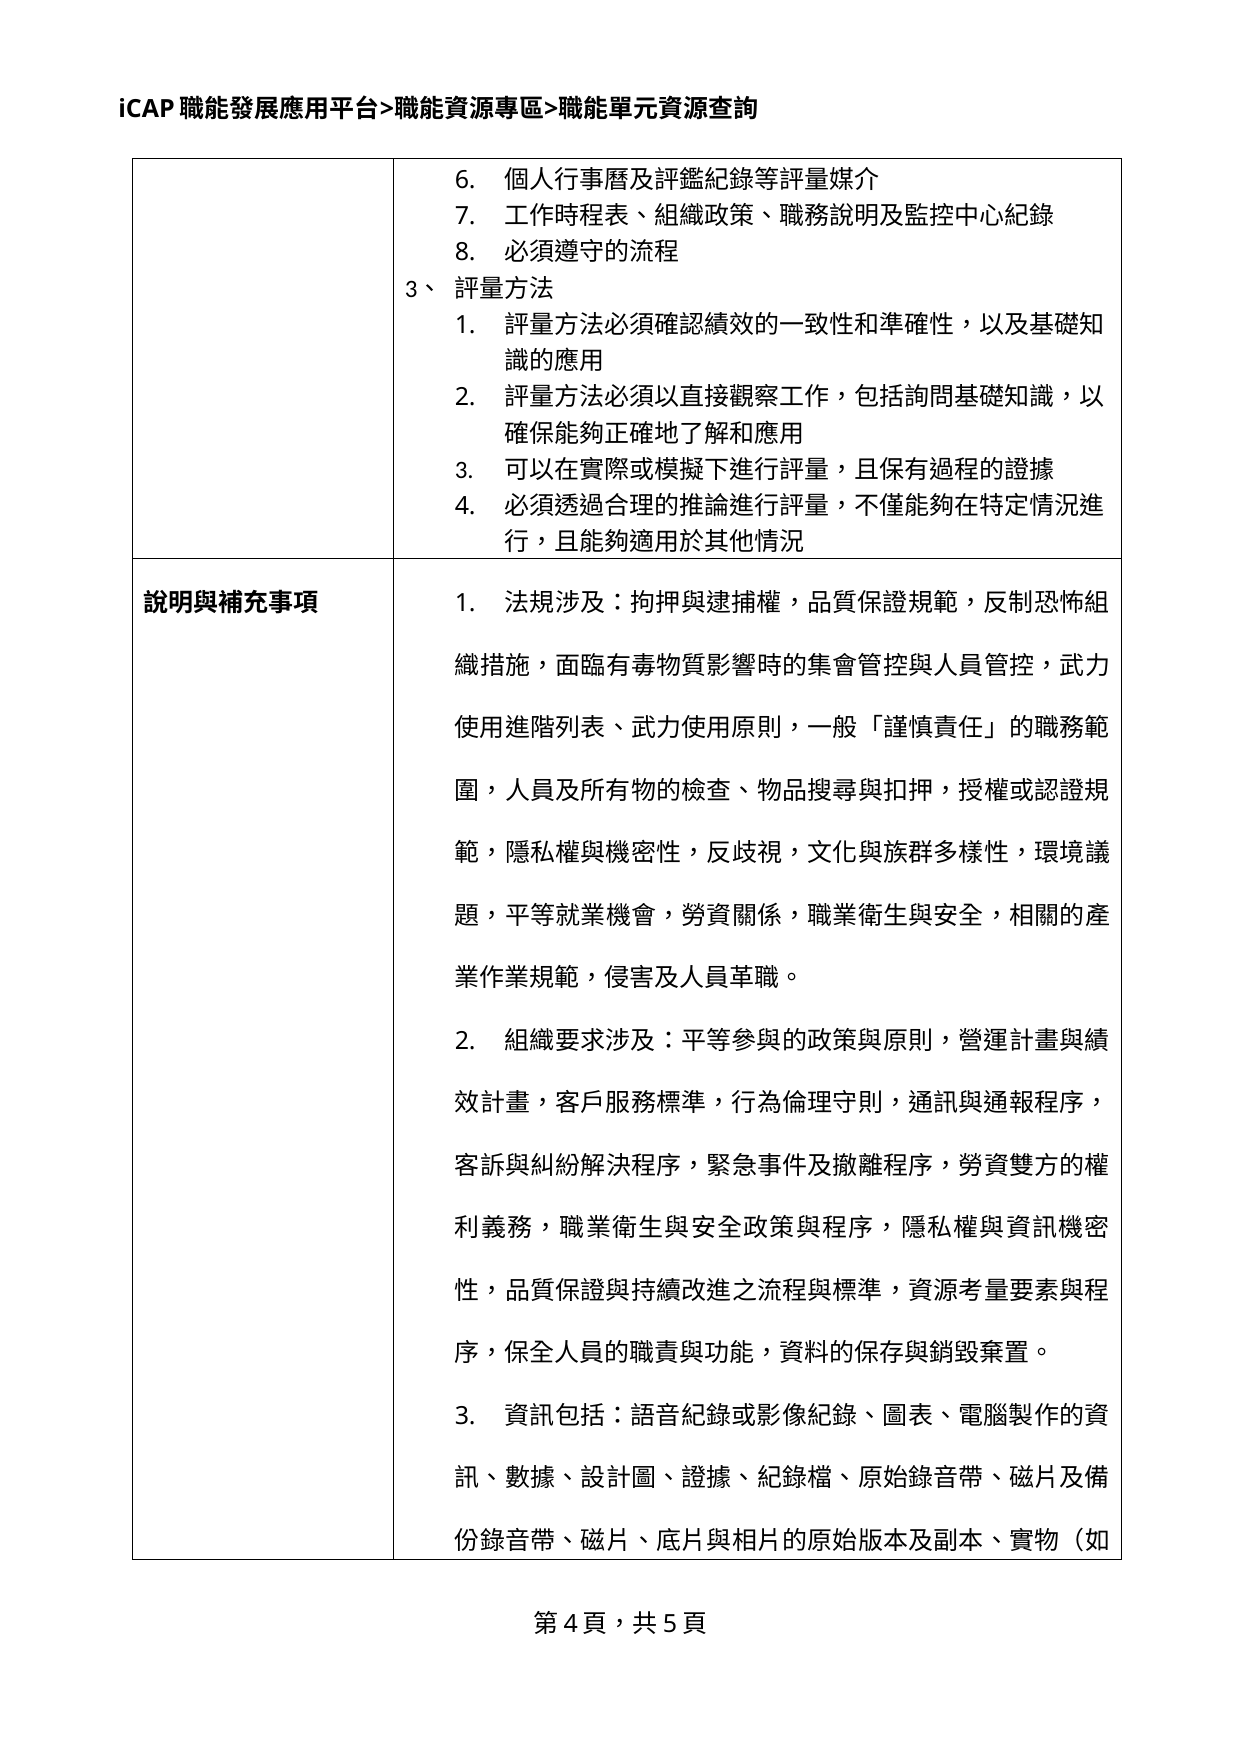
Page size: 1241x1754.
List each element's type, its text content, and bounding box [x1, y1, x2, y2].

table_cell 評量證據 套用適當的方法並使用正確的工具及設備，確認位置、固定並安裝各種保全設備及系統 清理及儲藏工具與設備，將工作現場回復成乾淨安全的狀態 完成與安裝作業相關的文件 解讀並遵守所有適用的法規、授權規範 遵守相關立法、法規、標準、業務守則，制定並管理個人工作優先項目的安全做法和組織政策和程序 評量情境與資源 遵守安全安裝程序，檢查保全設備及系統能否正常運作且能保障設備安全 在工作場域或環境內符合工作要素、績效指標及範圍陳述所闡明設置 取得相關法規及程序 與已註冊在案的評量服務機構合作 設置適當的場地出入口及設備 個人行事曆及評鑑紀錄等評量媒介 工作時程表、組織政策、職務說明及監控中心紀錄 必須遵守的流程 評量方法 評量方法必須確認績效的一致性和準確性，以及基礎知識的應用 評量方法必須以直接觀察工作，包括詢問基礎知識，以確保能夠正確地了解和應用 可以在實際或模擬下進行評量，且保有過程的證據 必須透過合理的推論進行評量，不僅能夠在特定情況進行，且能夠適用於其他情況 [394, 159, 1121, 558]
table_cell 法規涉及：拘押與逮捕權，品質保證規範，反制恐怖組織措施，面臨有毒物質影響時的集會管控與人員管控，武力使用進階列表、武力使用原則，一般「謹慎責任」的職務範圍，人員及所有物的檢查、物品搜尋與扣押，授權或認證規範，隱私權與機密性，反歧視，文化與族群多樣性，環境議題，平等就業機會，勞資關係，職業衛生與安全，相關的產業作業規範，侵害及人員革職。 組織要求涉及：平等參與的政策與原則，營運計畫與績效計畫，客戶服務標準，行為倫理守則，通訊與通報程序，客訴與糾紛解決程序，緊急事件及撤離程序，勞資雙方的權利義務，職業衛生與安全政策與程序，隱私權與資訊機密性，品質保證與持續改進之流程與標準，資源考量要素與程序，保全人員的職責與功能，資料的保存與銷毀棄置。 資訊包括：語音紀錄或影像紀錄、圖表、電腦製作的資訊、數據、設計圖、證據、紀錄檔、原始錄音帶、磁片及備份錄音帶、磁片、底片與相片的原始版本及副本、實物（如 [394, 559, 1121, 1559]
table_cell 說明與補充事項 [133, 559, 393, 1559]
table_cell [133, 159, 393, 558]
